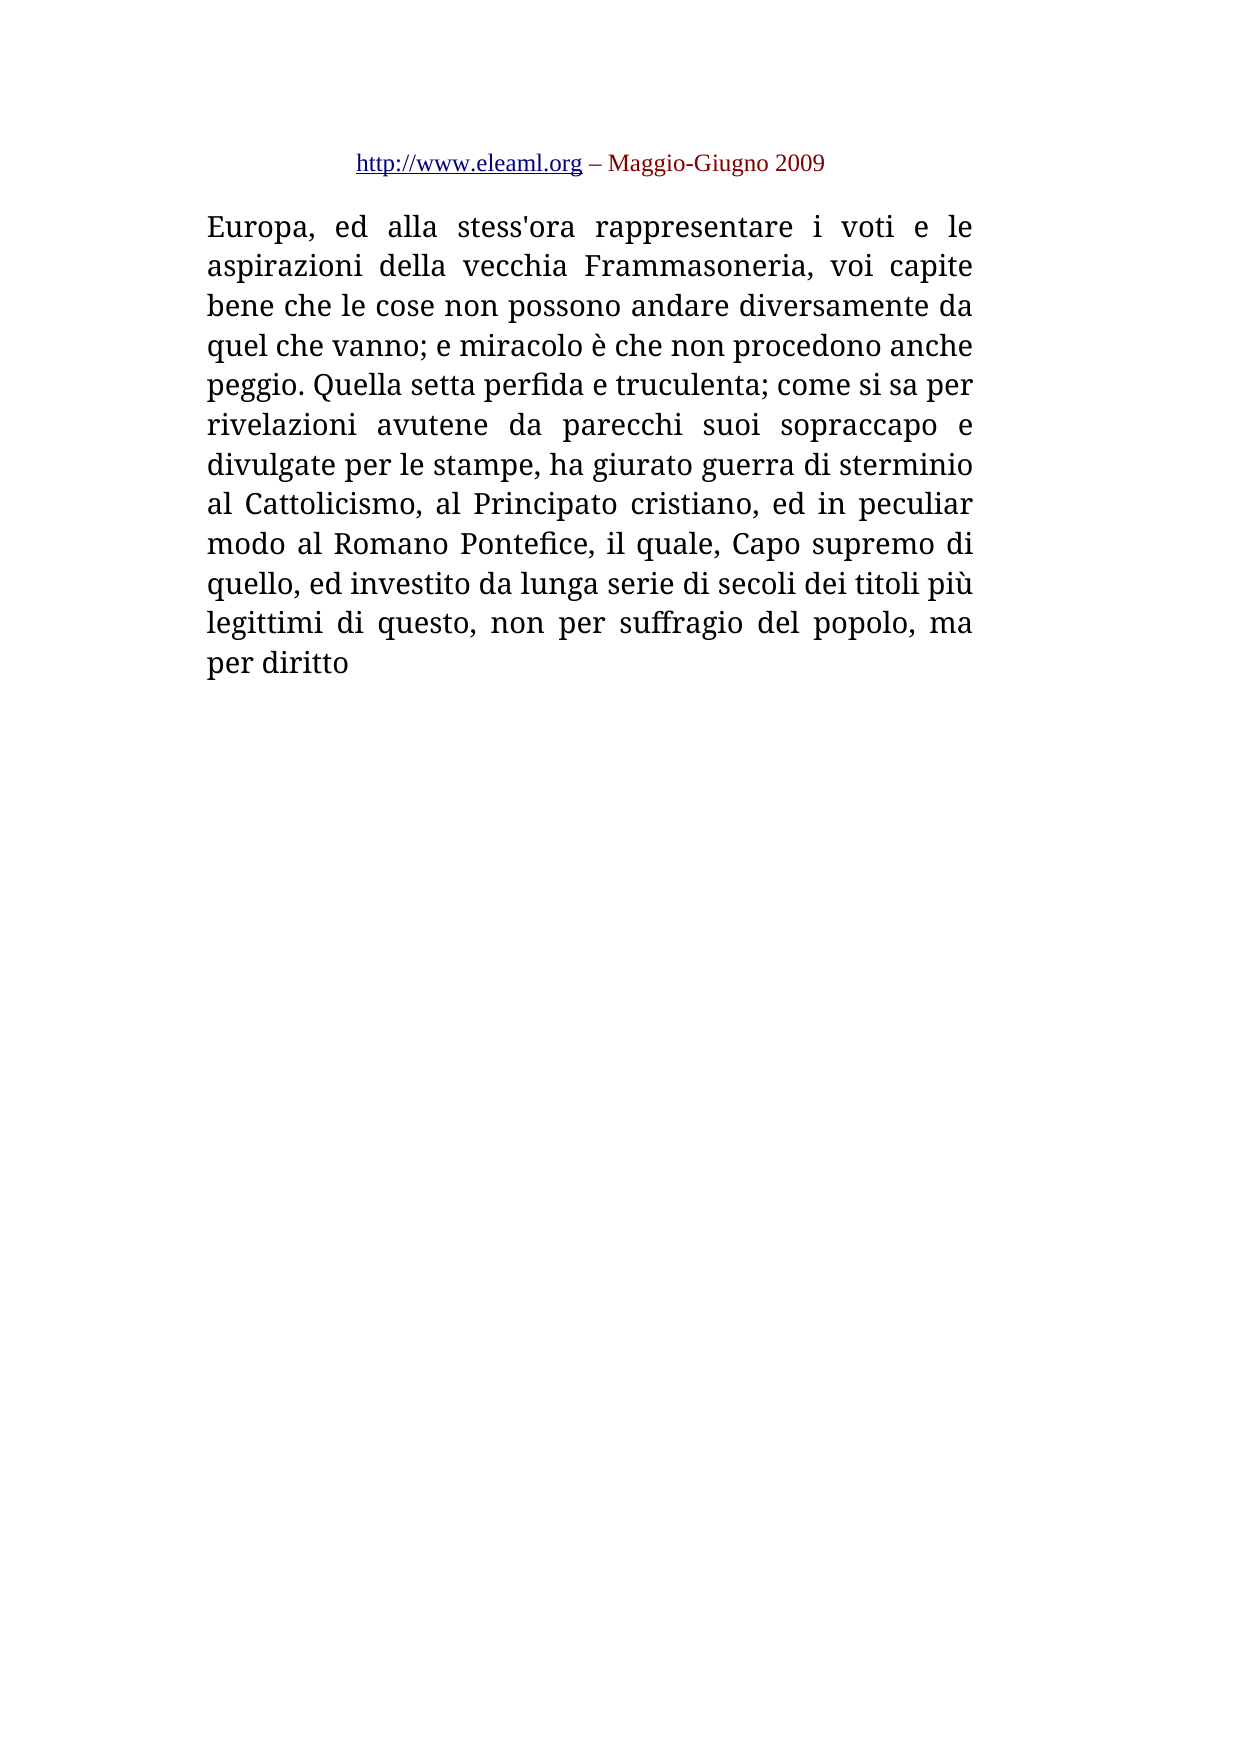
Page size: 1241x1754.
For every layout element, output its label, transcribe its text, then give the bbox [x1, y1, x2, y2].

text Europa, ed alla stess'ora rappresentare i voti e le aspirazioni della vecchia Frammasoneria, voi capite bene che le cose non possono andare diversamente da quel che vanno; e miracolo è che non procedono anche peggio. Quella setta perfida e truculenta; come si sa per rivelazioni avutene da parecchi suoi sopraccapo e divulgate per le stampe, ha giurato guerra di sterminio al Cattolicismo, al Principato cristiano, ed in peculiar modo al Romano Pontefice, il quale, Capo supremo di quello, ed investito da lunga serie di secoli dei titoli più legittimi di questo, non per suffragio del popolo, ma per diritto [207, 206, 974, 682]
